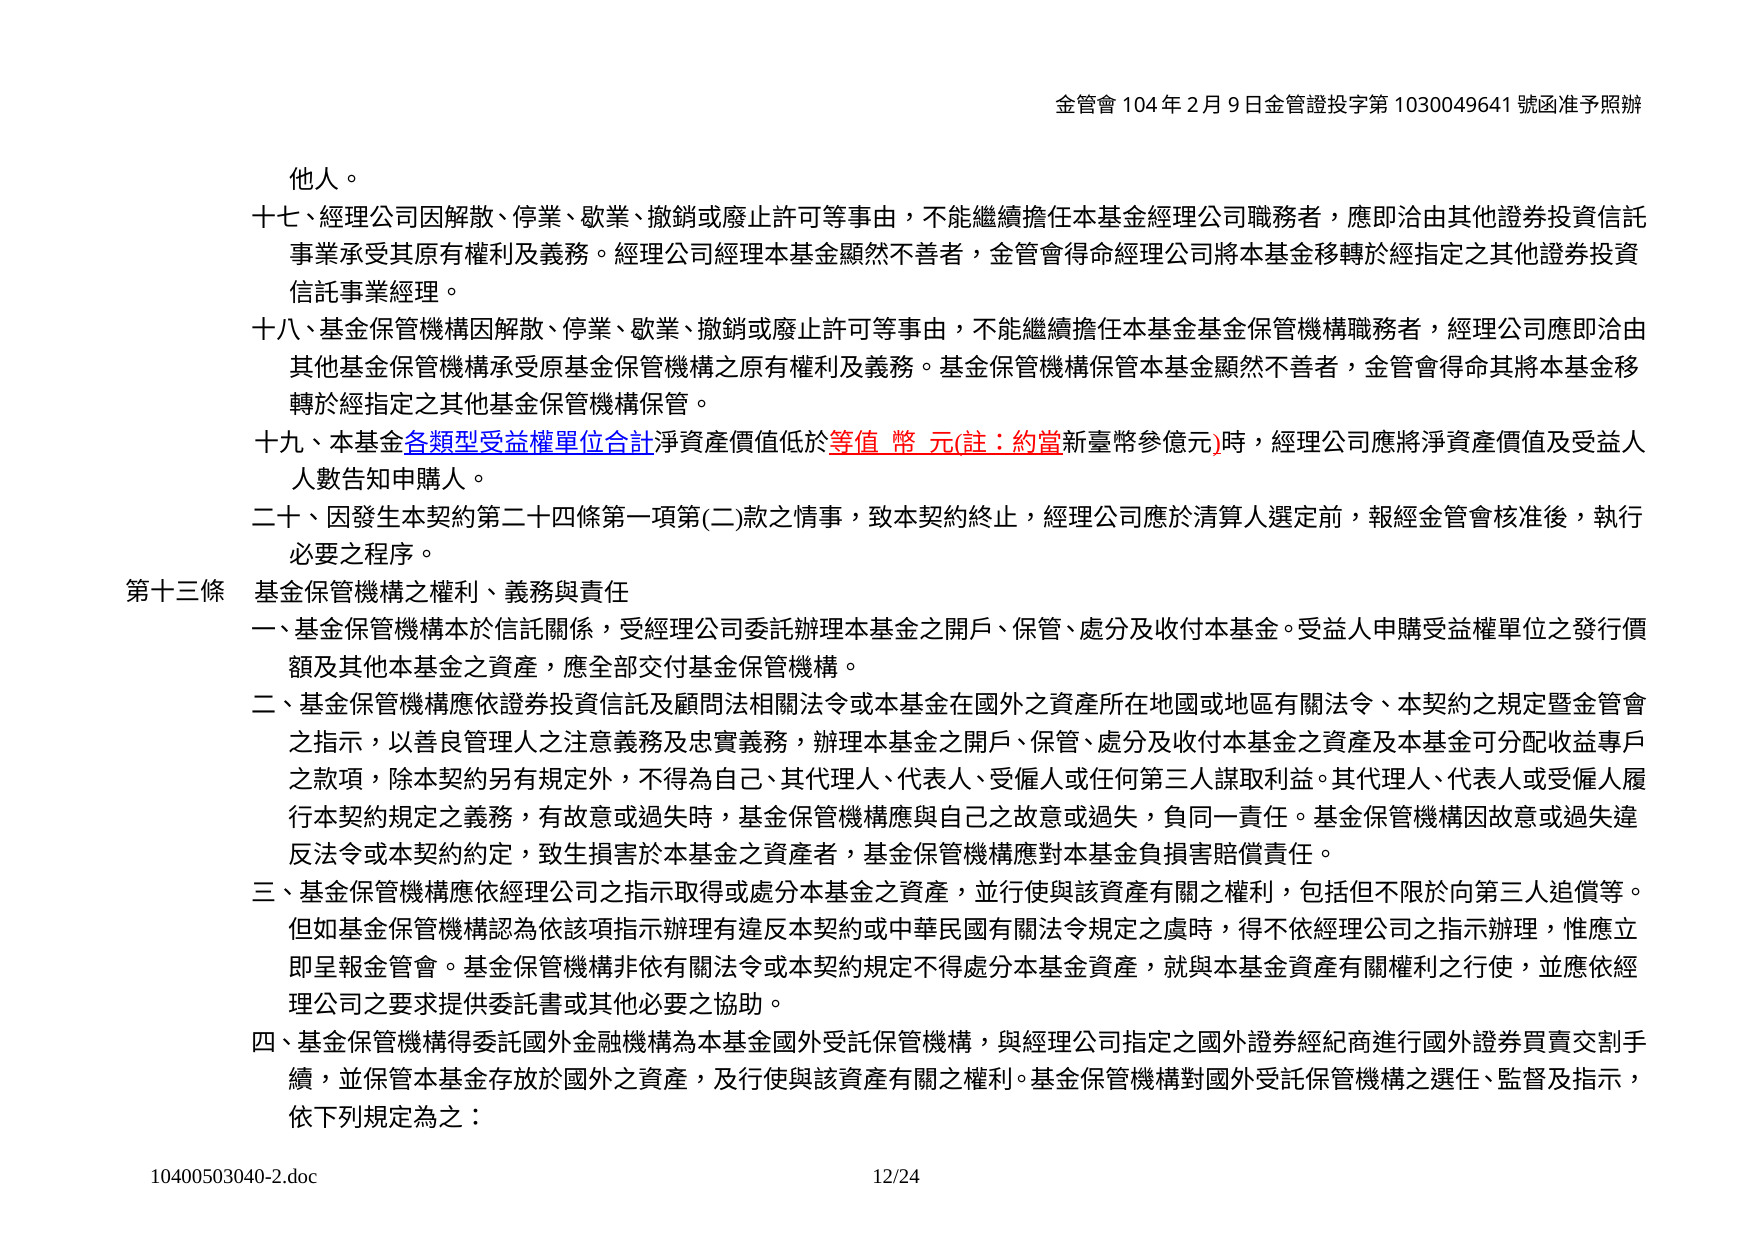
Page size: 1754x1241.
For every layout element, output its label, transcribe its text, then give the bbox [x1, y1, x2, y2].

table_cell [100, 159, 251, 572]
table_cell 第十三條 [100, 572, 251, 1134]
table_cell 基金保管機構之權利、義務與責任 一、基金保管機構本於信託關係，受經理公司委託辦理本基金之開戶、保管、處分及收付本基金。受益人申購受益權單位之發行價額及其他本基金之資產，應全部交付基金保管機構。 二、基金保管機構應依證券投資信託及顧問法相關法令或本基金在國外之資產所在地國或地區有關法令、本契約之規定暨金管會之指示，以善良管理人之注意義務及忠實義務，辦理本基金之開戶、保管、處分及收付本基金之資產及本基金可分配收益專戶之款項，除本契約另有規定外，不得為自己、其代理人、代表人、受僱人或任何第三人謀取利益。其代理人、代表人或受僱人履行本契約規定之義務，有故意或過失時，基金保管機構應與自己之故意或過失，負同一責任。基金保管機構因故意或過失違反法令或本契約約定，致生損害於本基金之資產者，基金保管機構應對本基金負損害賠償責任。 三、基金保管機構應依經理公司之指示取得或處分本基金之資產，並行使與該資產有關之權利，包括但不限於向第三人追償等。但如基金保管機構認為依該項指示辦理有違反本契約或中華民國有關法令規定之虞時，得不依經理公司之指示辦理，惟應立即呈報金管會。基金保管機構非依有關法令或本契約規定不得處分本基金資產，就與本基金資產有關權利之行使，並應依經理公司之要求提供委託書或其他必要之協助。 四、基金保管機構得委託國外金融機構為本基金國外受託保管機構，與經理公司指定之國外證券經紀商進行國外證券買賣交割手續，並保管本基金存放於國外之資產，及行使與該資產有關之權利。基金保管機構對國外受託保管機構之選任、監督及指示，依下列規定為之： 基金保管機構對國外受託保管機構之選任，應經經理公司同意。 基金保管機構對國外受託保管機構之選任或指示，因故意或過失而致本基金生損害者，應負賠償責任。 國外受託保管機構如因解散、破產或其他事由而不能繼續保管本基金國外資產者，基金保管機構應即另覓適格之國外受託保管機構。國外受託保管機構之更換，應經經理公司同意。 五、基金保管機構依本契約規定應履行之責任及義務，如委由國外受託保管機構處理者，基金保管機構就國外受託保管機構之故意或過失，應與自己之故意或過失負同一責任，如因而致損害本基金之資產時，基金保管機構應負賠償責任。國外受託保管機構之報酬由基金保管機構負擔。 六、基金保管機構得為履行本契約之義務，透過證券集中保管事業、票券集中保管事業、中央登錄公債、投資所在國或地區相關證券交易所、結算機構、銀行間匯款及結算系統、一般通訊系統等機構或系統處理或保管基金相關事務。但如有可歸責前述機構或系統之事由致本基金受損害，除基金保管機構有故意或過失者，基金保管機構不負賠償責任，但基金保管機構應代為追償。 七、基金保管機構得依證券投資信託及顧問法及其他相關法令之規定，複委任證券集中保管事業代為保管本基金購入之有價證券或證券相關商品並履行本契約之義務，有關費用由基金保管機構負擔。【保管費採固定費率者適用】基金保管機構得依證券投資信託及顧問法及其他相關法令之規定，複委任證券集中保管事業代為保管本基金購入之有價證券或證券相關商品並履行本契約之義務。【保管費採變動費率者適用】 八、基金保管機構應依經理公司提供之各類型受益權單位收益分配數據，擔任本基金各類型受益權單位收益分配之給付人與扣繳義務人，執行收益分配之事務。 九、基金保管機構僅得於下列情況下，處分本基金之資產： 依經理公司指示而為下列行為： (１)因投資決策所需之投資組合調整。 (２)為從事證券相關商品交易所需之保證金帳戶調整或支付權利金。 (３)給付依本契約第十條約定應由本基金負擔之款項。 (４)給付依本契約應分配予受益人之可分配收益。 (５)給付受益人買回其受益憑證之買回價金。 於本契約終止，清算本基金時，依各類型受益權單位受益權比例分派予各該類型受益權單位受益人其所應得之資產。 依法令強制規定處分本基金之資產。 十、基金保管機構應依法令及本契約之規定，定期將本基金之相關表冊交付經理公司，送由同業公會轉送金管會備查。基金保管機構應於每週最後營業日製作截至該營業日止之保管資產庫存明細表(含股票股利實現明細)、銀行存款餘額表及證券相關商品明細表交付經理公司；於每月最後營業日製作截至該營業日止之保管資產庫存明細表、銀行存款餘額表及證券相關商品明細表，並於次月五個營業日內交付經理公司；由經理公司製作本基金檢查表、資產負債報告書、庫存資產調節表及其他金管會規定之相關報表，交付基金保管機構查核副署後，於每月十日前送由同業公會轉送金管會備查。 十一、基金保管機構應將其所知經理公司違反本契約或有關法令之事項，或有違反之虞時，通知經理公司應依本契約或有關法令履行其義務，其有損害受益人權益之虞時，應即向金管會申報，並抄送同業公會。但非因基金保管機構之故意或過失而不知者，不在此限。國外受託保管機構如有違反國外受託保管契約之約定時，基金保管機構應即通知經理公司並為必要之處置。 十二、經理公司因故意或過失，致損害本基金之資產時，基金保管機構應為本基金向其追償。 十三、基金保管機構得依本契約第十六條規定請求本基金給付報酬，並依有關法令及本契約規定行使權利及負擔義務。基金保管機構對於因可歸責於經理公司或經理公司委任或複委任之第三人之事由，致本基金所受之損害不負責任，但基金保管機構應代為追償。 十四、金管會指定基金保管機構召開受益人會議時，基金保管機構應即召開，所需費用由本基金負擔。 十五、基金保管機構及國外受託保管機構除依法令規定、金管會指示或本契約另有訂定外，不得將本基金之資料訊息及其他保管事務有關之內容提供予他人。其董事、監察人、經理人、業務人員及其他受僱人員，亦不得以職務上所知悉之消息從事有價證券買賣之交易活動或洩露予他人。 十六、本基金不成立時，基金保管機構應依經理公司之指示，於本基金不成立日起十個營業日內，將申購價金及其利息退還申購人。但有關掛號郵費或匯費由經理公司負擔。 十七、除本條前述之規定外，基金保管機構對本基金或其他契約當事人所受之損失不負責任。 [251, 572, 1650, 1134]
table_cell 他人。 十七、經理公司因解散、停業、歇業、撤銷或廢止許可等事由，不能繼續擔任本基金經理公司職務者，應即洽由其他證券投資信託事業承受其原有權利及義務。經理公司經理本基金顯然不善者，金管會得命經理公司將本基金移轉於經指定之其他證券投資信託事業經理。 十八、基金保管機構因解散、停業、歇業、撤銷或廢止許可等事由，不能繼續擔任本基金基金保管機構職務者，經理公司應即洽由其他基金保管機構承受原基金保管機構之原有權利及義務。基金保管機構保管本基金顯然不善者，金管會得命其將本基金移轉於經指定之其他基金保管機構保管。 十九、本基金各類型受益權單位合計淨資產價值低於等值 幣 元(註：約當新臺幣參億元)時，經理公司應將淨資產價值及受益人人數告知申購人。 二十、因發生本契約第二十四條第一項第(二)款之情事，致本契約終止，經理公司應於清算人選定前，報經金管會核准後，執行必要之程序。 [251, 159, 1650, 572]
